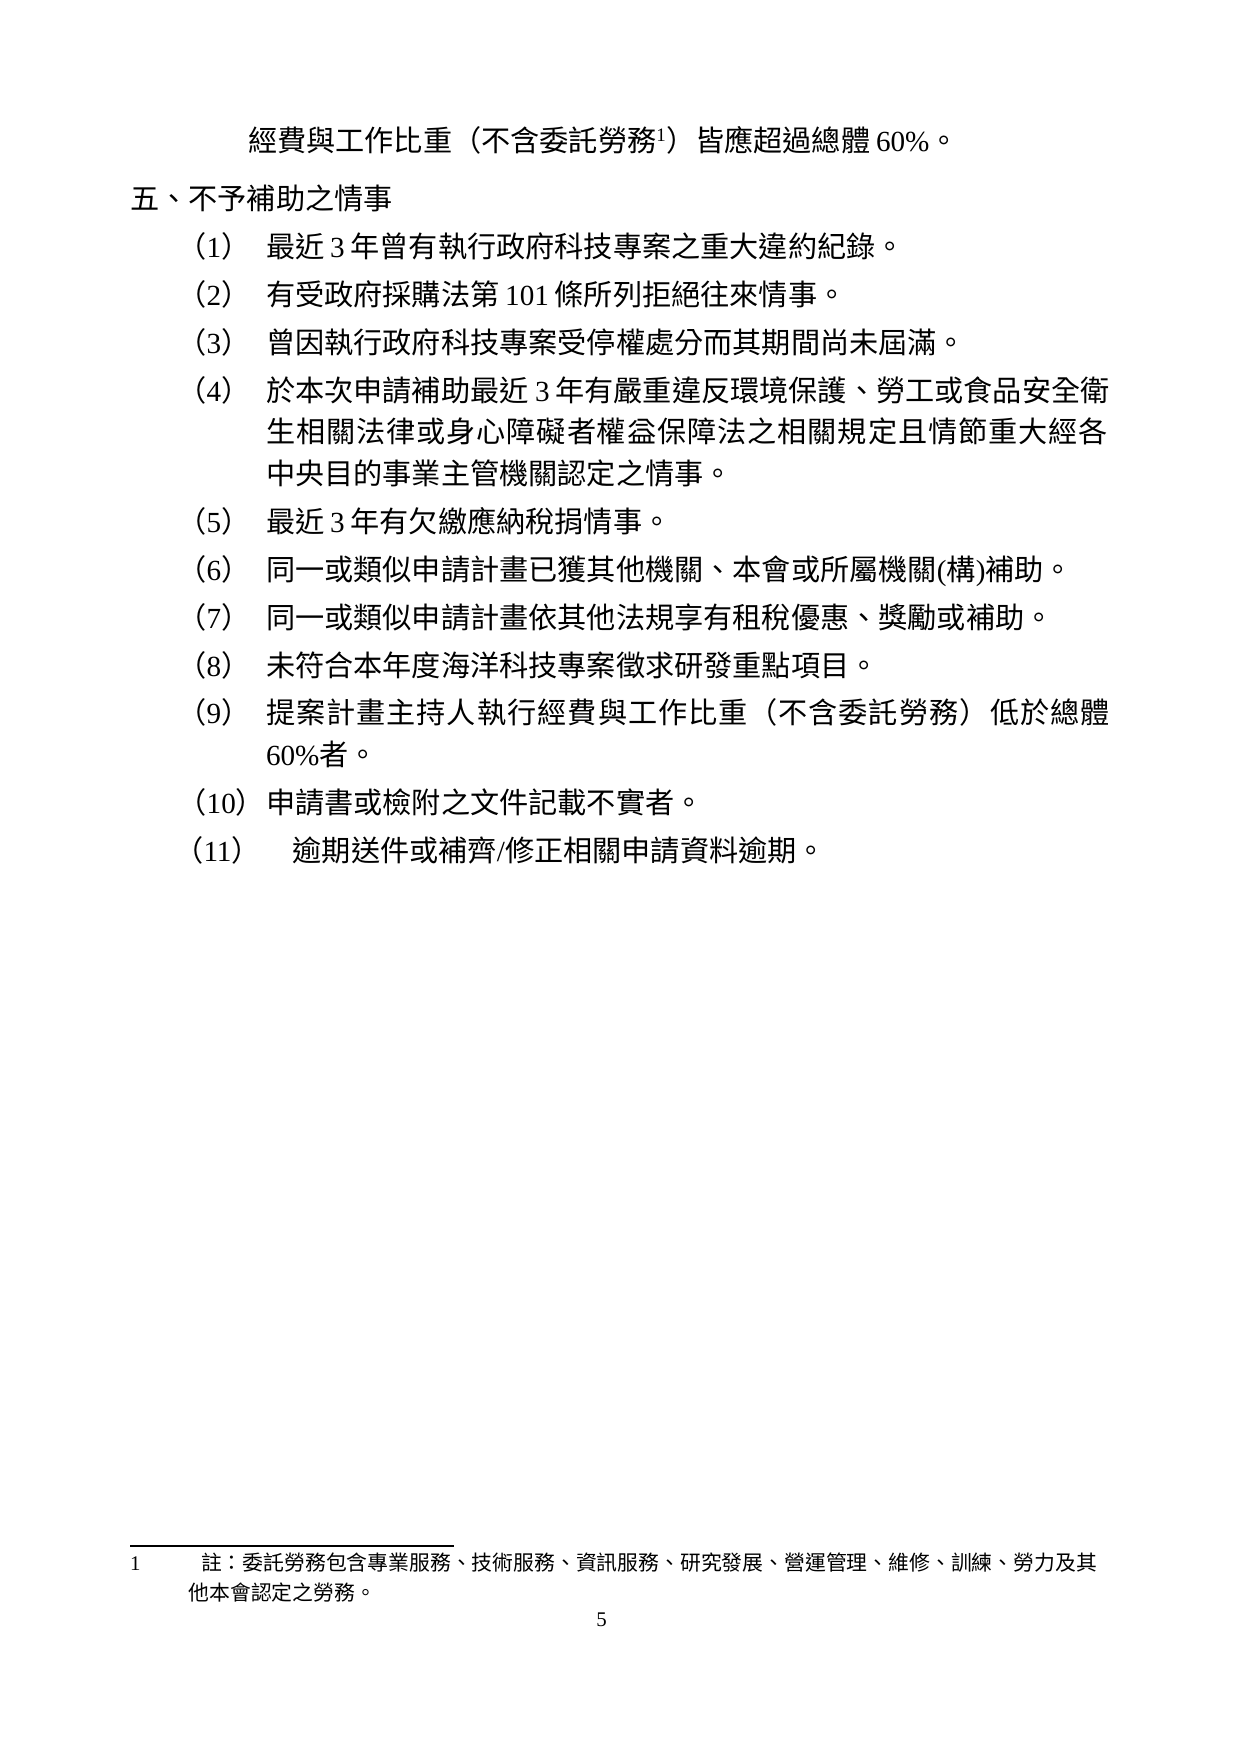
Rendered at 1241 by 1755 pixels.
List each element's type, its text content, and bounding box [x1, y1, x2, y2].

list 同一或類似申請計畫已獲其他機關、本會或所屬機關(構)補助。 [177, 547, 1110, 588]
text 註：委託勞務包含專業服務、技術服務、資訊服務、研究發展、營運管理、維修、訓練、勞力及其他本會認定之勞務。 [130, 1546, 1110, 1607]
list 於本次申請補助最近3年有嚴重違反環境保護、勞工或食品安全衛生相關法律或身心障礙者權益保障法之相關規定且情節重大經各中央目的事業主管機關認定之情事。 [177, 368, 1110, 493]
list 未符合本年度海洋科技專案徵求研發重點項目。 [177, 643, 1110, 684]
list 申請書或檢附之文件記載不實者。 [177, 780, 1110, 822]
subtitle 五、不予補助之情事 [130, 176, 1110, 218]
list 有受政府採購法第101條所列拒絕往來情事。 [177, 272, 1110, 313]
list 最近3年曾有執行政府科技專案之重大違約紀錄。 [177, 224, 1110, 266]
list 提案計畫主持人執行經費與工作比重（不含委託勞務）低於總體60%者。 [177, 691, 1110, 774]
text 經費與工作比重（不含委託勞務）皆應超過總體60%。 [248, 118, 1110, 160]
list 最近3年有欠繳應納稅捐情事。 [177, 499, 1110, 541]
list 逾期送件或補齊/修正相關申請資料逾期。 [174, 828, 1110, 870]
list 曾因執行政府科技專案受停權處分而其期間尚未屆滿。 [177, 320, 1110, 361]
list 同一或類似申請計畫依其他法規享有租稅優惠、獎勵或補助。 [177, 595, 1110, 636]
